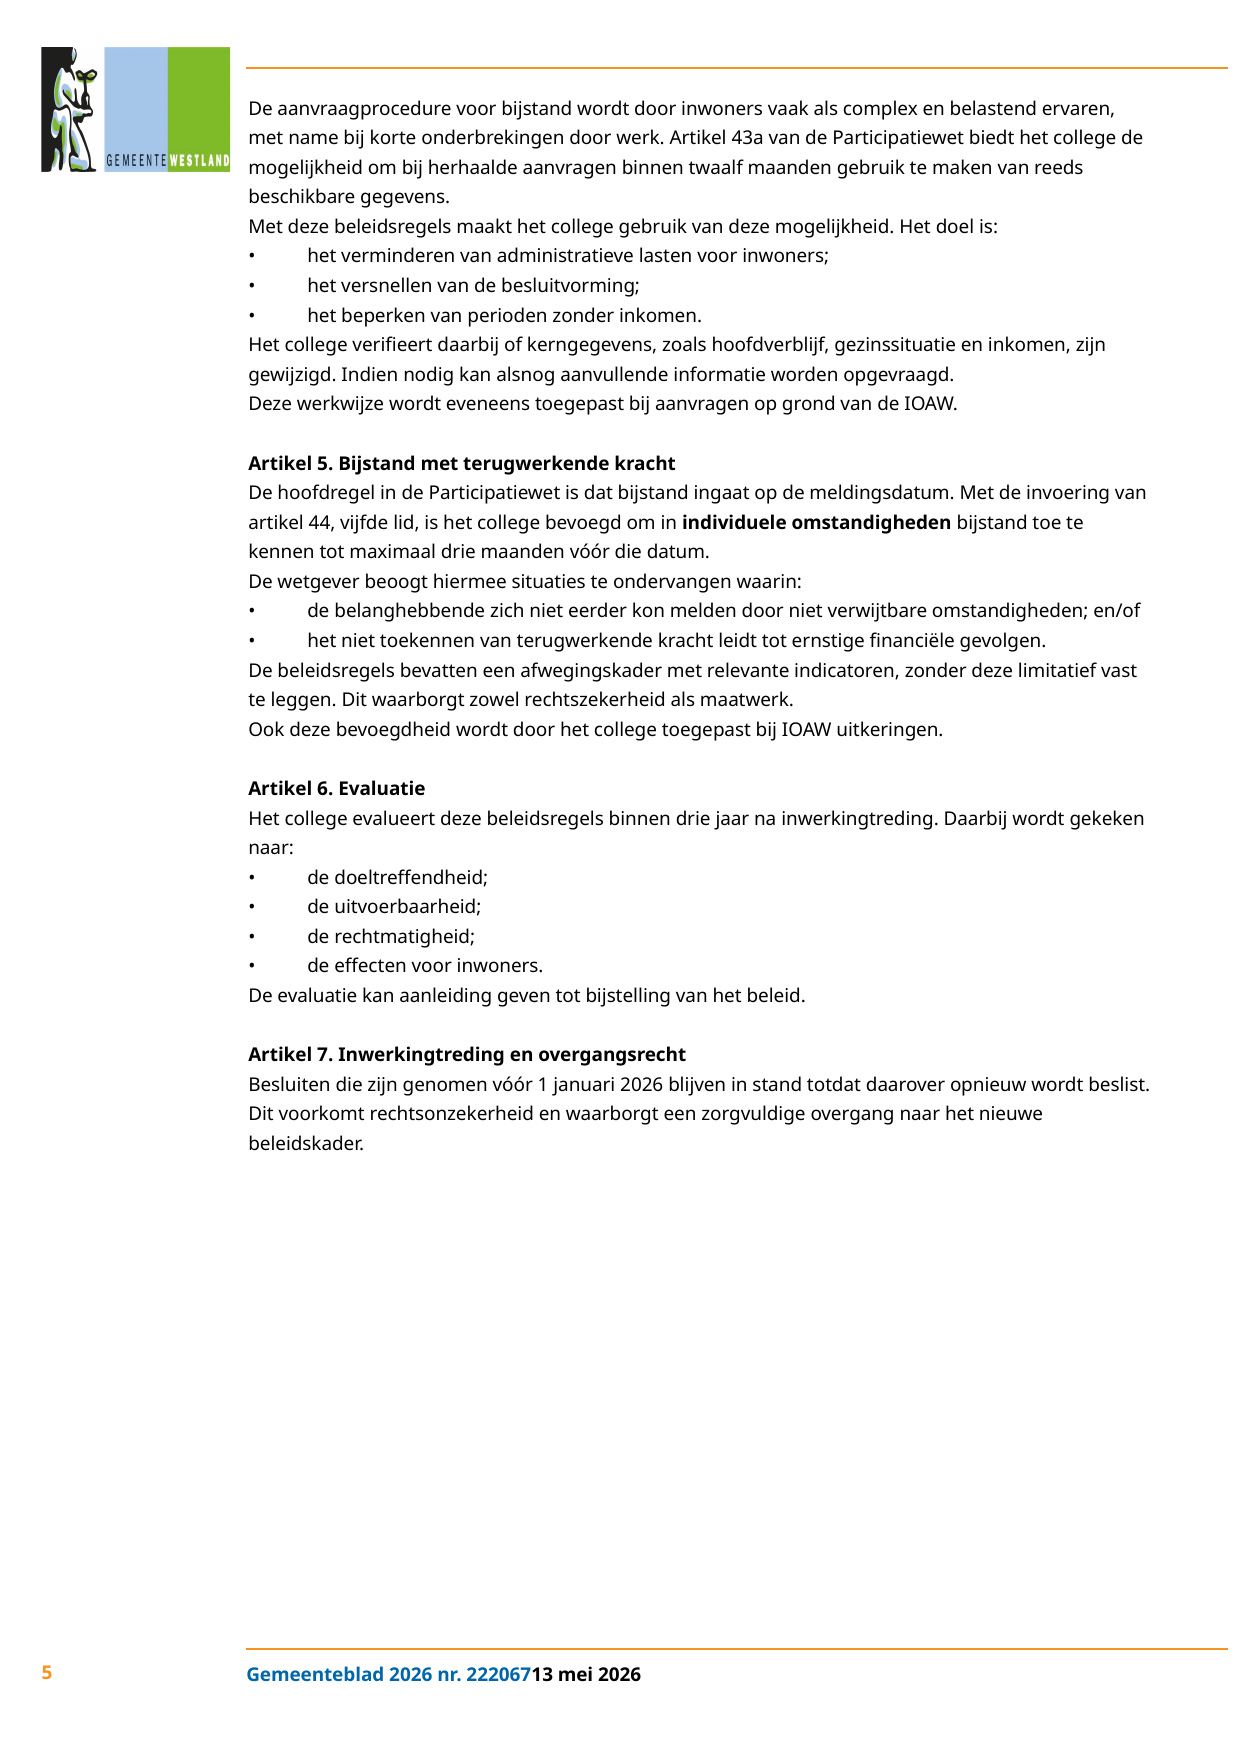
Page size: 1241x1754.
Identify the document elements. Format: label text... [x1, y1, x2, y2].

text Deze werkwijze wordt eveneens toegepast bij aanvragen op grond van de IOAW. [248, 391, 1152, 416]
picture [41, 47, 231, 172]
text De wetgever beoogt hiermee situaties te ondervangen waarin: [248, 568, 1152, 594]
text Artikel 6. Evaluatie [248, 775, 1152, 801]
list het beperken van perioden zonder inkomen. [248, 302, 1152, 328]
text Het college evalueert deze beleidsregels binnen drie jaar na inwerkingtreding. Daarbij wordt gekeken naar: [248, 805, 1152, 860]
text De evaluatie kan aanleiding geven tot bijstelling van het beleid. [248, 982, 1152, 1008]
list de uitvoerbaarheid; [248, 893, 1152, 919]
text Met deze beleidsregels maakt het college gebruik van deze mogelijkheid. Het doel is: [248, 213, 1152, 239]
text Het college verifieert daarbij of kerngegevens, zoals hoofdverblijf, gezinssituatie en inkomen, zijn gewijzigd. Indien nodig kan alsnog aanvullende informatie worden opgevraagd. [248, 331, 1152, 387]
list de belanghebbende zich niet eerder kon melden door niet verwijtbare omstandigheden; en/of [248, 598, 1152, 623]
text De beleidsregels bevatten een afwegingskader met relevante indicatoren, zonder deze limitatief vast te leggen. Dit waarborgt zowel rechtszekerheid als maatwerk. [248, 657, 1152, 712]
list het verminderen van administratieve lasten voor inwoners; [248, 243, 1152, 268]
text Ook deze bevoegdheid wordt door het college toegepast bij IOAW uitkeringen. [248, 716, 1152, 742]
list de effecten voor inwoners. [248, 953, 1152, 978]
text De hoofdregel in de Participatiewet is dat bijstand ingaat op de meldingsdatum. Met de invoering van artikel 44, vijfde lid, is het college bevoegd om in individuele omstandigheden bijstand toe te kennen tot maximaal drie maanden vóór die datum. [248, 479, 1152, 564]
list de rechtmatigheid; [248, 923, 1152, 949]
list de doeltreffendheid; [248, 864, 1152, 890]
text Artikel 5. Bijstand met terugwerkende kracht [248, 450, 1152, 476]
text Artikel 7. Inwerkingtreding en overgangsrecht [248, 1041, 1152, 1067]
list het niet toekennen van terugwerkende kracht leidt tot ernstige financiële gevolgen. [248, 627, 1152, 653]
text De aanvraagprocedure voor bijstand wordt door inwoners vaak als complex en belastend ervaren, met name bij korte onderbrekingen door werk. Artikel 43a van de Participatiewet biedt het college de mogelijkheid om bij herhaalde aanvragen binnen twaalf maanden gebruik te maken van reeds beschikbare gegevens. [248, 95, 1152, 209]
list het versnellen van de besluitvorming; [248, 272, 1152, 298]
text Besluiten die zijn genomen vóór 1 januari 2026 blijven in stand totdat daarover opnieuw wordt beslist. Dit voorkomt rechtsonzekerheid en waarborgt een zorgvuldige overgang naar het nieuwe beleidskader. [248, 1071, 1152, 1156]
